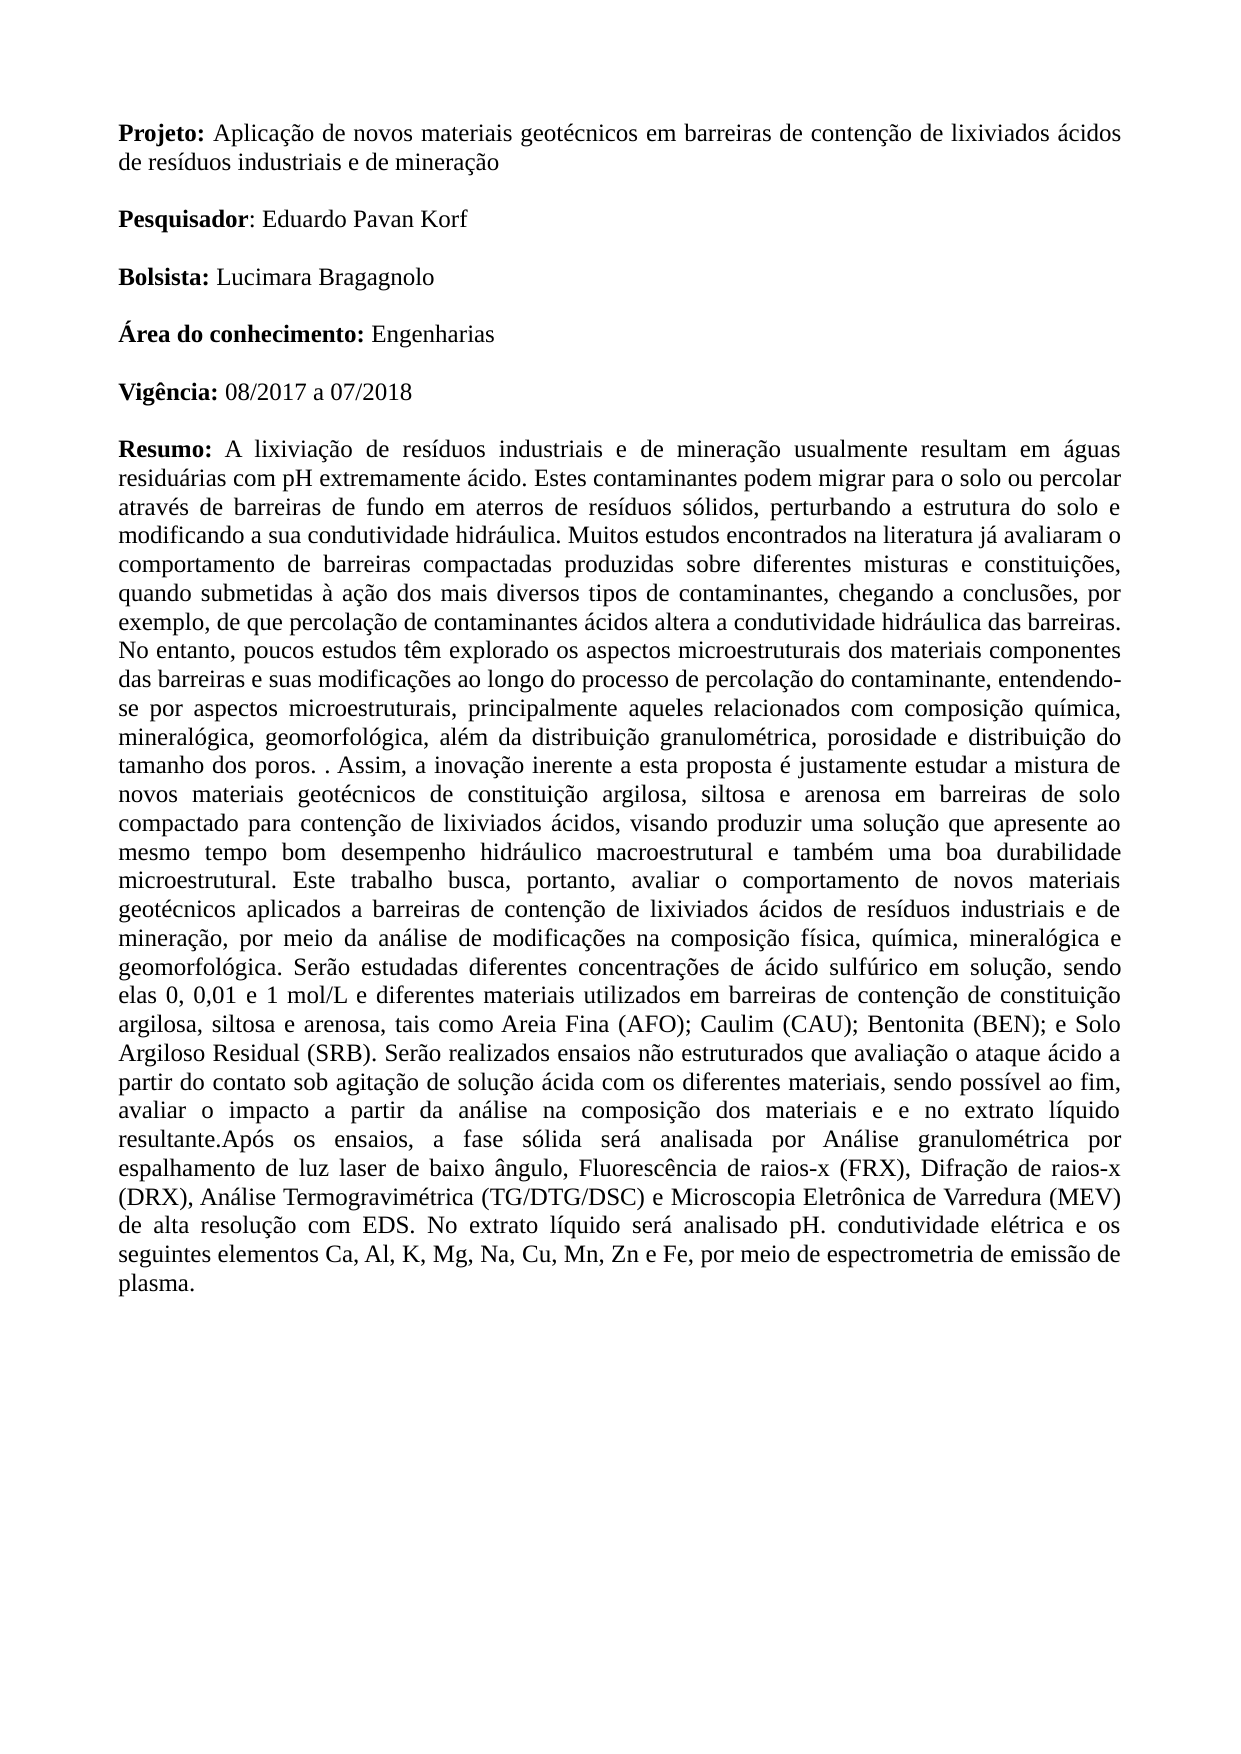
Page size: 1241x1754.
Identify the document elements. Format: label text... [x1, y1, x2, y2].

text Área do conhecimento: Engenharias [118, 319, 1122, 348]
text Pesquisador: Eduardo Pavan Korf [118, 204, 1122, 233]
text Resumo: A lixiviação de resíduos industriais e de mineração usualmente resultam em águas residuárias com pH extremamente ácido. Estes contaminantes podem migrar para o solo ou percolar através de barreiras de fundo em aterros de resíduos sólidos, perturbando a estrutura do solo e modificando a sua condutividade hidráulica. Muitos estudos encontrados na literatura já avaliaram o comportamento de barreiras compactadas produzidas sobre diferentes misturas e constituições, quando submetidas à ação dos mais diversos tipos de contaminantes, chegando a conclusões, por exemplo, de que percolação de contaminantes ácidos altera a condutividade hidráulica das barreiras. No entanto, poucos estudos têm explorado os aspectos microestruturais dos materiais componentes das barreiras e suas modificações ao longo do processo de percolação do contaminante, entendendo-se por aspectos microestruturais, principalmente aqueles relacionados com composição química, mineralógica, geomorfológica, além da distribuição granulométrica, porosidade e distribuição do tamanho dos poros. . Assim, a inovação inerente a esta proposta é justamente estudar a mistura de novos materiais geotécnicos de constituição argilosa, siltosa e arenosa em barreiras de solo compactado para contenção de lixiviados ácidos, visando produzir uma solução que apresente ao mesmo tempo bom desempenho hidráulico macroestrutural e também uma boa durabilidade microestrutural. Este trabalho busca, portanto, avaliar o comportamento de novos materiais geotécnicos aplicados a barreiras de contenção de lixiviados ácidos de resíduos industriais e de mineração, por meio da análise de modificações na composição física, química, mineralógica e geomorfológica. Serão estudadas diferentes concentrações de ácido sulfúrico em solução, sendo elas 0, 0,01 e 1 mol/L e diferentes materiais utilizados em barreiras de contenção de constituição argilosa, siltosa e arenosa, tais como Areia Fina (AFO); Caulim (CAU); Bentonita (BEN); e Solo Argiloso Residual (SRB). Serão realizados ensaios não estruturados que avaliação o ataque ácido a partir do contato sob agitação de solução ácida com os diferentes materiais, sendo possível ao fim, avaliar o impacto a partir da análise na composição dos materiais e e no extrato líquido resultante.Após os ensaios, a fase sólida será analisada por Análise granulométrica por espalhamento de luz laser de baixo ângulo, Fluorescência de raios-x (FRX), Difração de raios-x (DRX), Análise Termogravimétrica (TG/DTG/DSC) e Microscopia Eletrônica de Varredura (MEV) de alta resolução com EDS. No extrato líquido será analisado pH. condutividade elétrica e os seguintes elementos Ca, Al, K, Mg, Na, Cu, Mn, Zn e Fe, por meio de espectrometria de emissão de plasma. [118, 434, 1122, 1297]
text Bolsista: Lucimara Bragagnolo [118, 262, 1122, 291]
text Projeto: Aplicação de novos materiais geotécnicos em barreiras de contenção de lixiviados ácidos de resíduos industriais e de mineração [118, 118, 1122, 176]
text Vigência: 08/2017 a 07/2018 [118, 377, 1122, 406]
